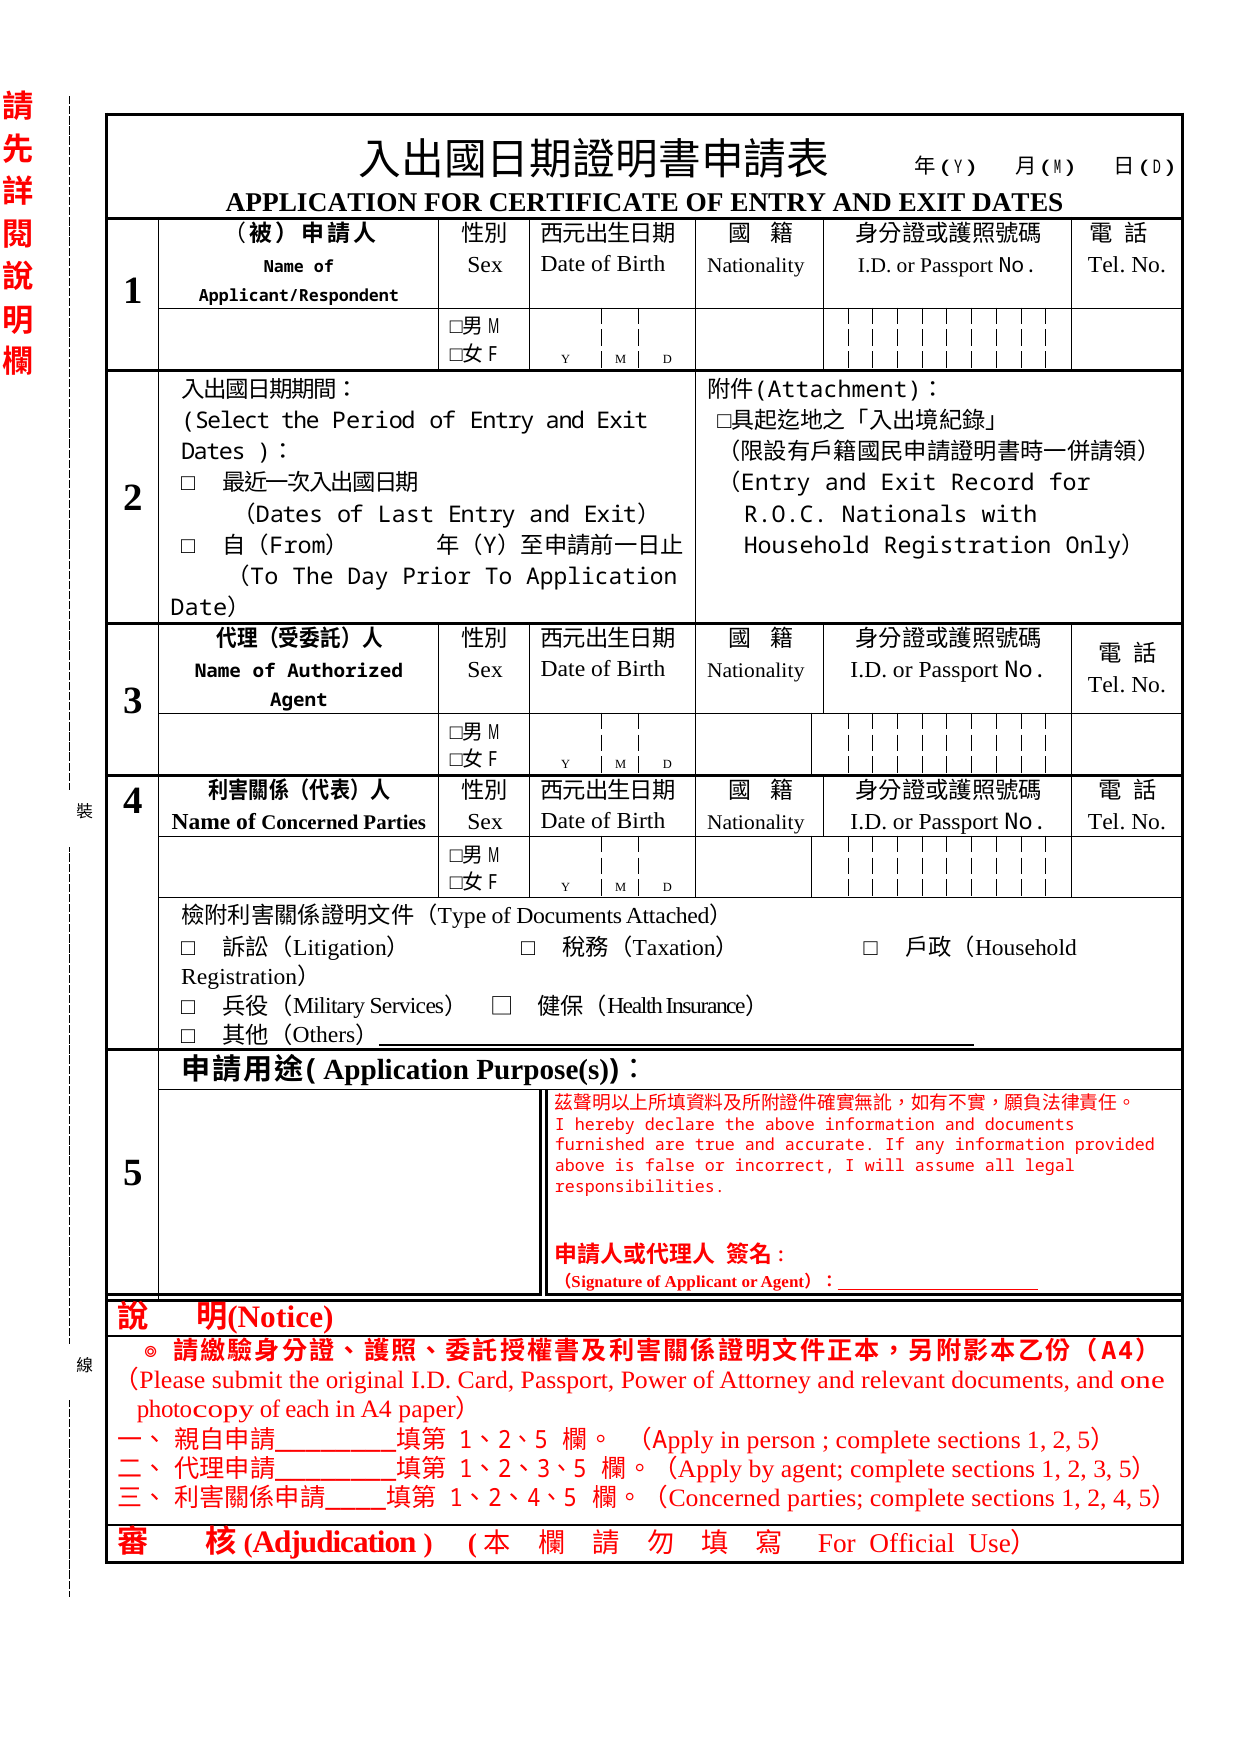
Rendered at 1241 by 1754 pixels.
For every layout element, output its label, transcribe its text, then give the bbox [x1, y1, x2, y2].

table_cell [1072, 309, 1181, 369]
table_cell 性別 Sex [439, 777, 529, 836]
table_cell 3 [61, 790, 98, 847]
table_cell [848, 714, 873, 774]
table_cell [996, 714, 1021, 774]
table_cell 電 話 Tel. No. [1072, 777, 1181, 836]
table_cell [848, 309, 873, 369]
table_header 入出國日期證明書申請表 年(Y) 月(M) 日(D) APPLICATION FOR CERTIFICATE OF ENTRY AND EXIT DATES [108, 116, 1181, 217]
table_cell [873, 837, 897, 897]
table_cell 國籍 Nationality [696, 777, 823, 836]
table_cell [824, 309, 848, 369]
table_cell [159, 714, 438, 774]
table_cell 說 明(Notice) [108, 1302, 1181, 1335]
table_cell [812, 714, 848, 774]
table_cell [922, 837, 947, 897]
table_cell 利害關係（代表）人 Name of Concerned Parties [159, 777, 438, 836]
table_cell 身分證或護照號碼 I.D. or Passport No. [824, 625, 1071, 713]
table_cell 入出國日期期間： (Select the Period of Entry and Exit Dates )： □ 最近一次入出國日期 （Dates of Last Entry and Exit） □ 自（From） 年（Y）至申請前一日止 （To The Day Prior To Application Date） [159, 372, 695, 622]
table_cell [696, 714, 811, 774]
table_cell [996, 837, 1021, 897]
table_cell 附件(Attachment)： □具起迄地之「入出境紀錄」 （限設有戶籍國民申請證明書時一併請領） （Entry and Exit Record for R.O.C. Nationals with Household Registration Only） [696, 372, 1181, 622]
table_cell [1072, 837, 1181, 897]
table_cell 身分證或護照號碼 I.D. or Passport No. [824, 220, 1071, 307]
table_cell [873, 714, 897, 774]
table_cell [1046, 714, 1071, 774]
table_cell 代理（受委託）人 Name of Authorized Agent [159, 625, 438, 713]
table_cell 國籍 Nationality [696, 220, 823, 307]
table_cell 1 [108, 220, 158, 369]
table_cell [898, 714, 922, 774]
table_header 入出國日期證明書申請表 年(Y) 月(M) 日(D) APPLICATION FOR CERTIFICATE OF ENTRY AND EXIT DATES [0, 91, 63, 381]
table_cell [996, 309, 1021, 369]
table_cell （被）申請人 Name of Applicant/Respondent [159, 220, 438, 307]
table_cell [812, 837, 848, 897]
table_cell [696, 309, 823, 369]
table_cell [848, 837, 873, 897]
table_cell 國籍 Nationality [696, 625, 823, 713]
table_cell □男 M □女 F [439, 309, 529, 369]
table_cell [1072, 714, 1181, 774]
table_cell 身分證或護照號碼 I.D. or Passport No. [824, 777, 1071, 836]
table_cell 電 話 Tel. No. [1072, 220, 1181, 307]
table_cell [922, 309, 947, 369]
table_cell D [639, 714, 695, 774]
table_cell 3 [108, 625, 158, 774]
table_cell 西元出生日期 Date of Birth [530, 220, 695, 307]
table_cell 4 [108, 777, 158, 1048]
table_cell 2 [108, 372, 158, 622]
table_cell 性別 Sex [439, 220, 529, 307]
table_cell 5 [108, 1051, 158, 1292]
table_cell [898, 837, 922, 897]
table_cell Y [530, 837, 602, 897]
table_cell M [602, 309, 639, 369]
table_cell D [639, 309, 695, 369]
table_cell [1046, 837, 1071, 897]
table_cell M [602, 714, 639, 774]
table_cell D [639, 837, 695, 897]
table_cell □男 M □女 F [439, 714, 529, 774]
table_cell ◎ 請繳驗身分證、護照、委託授權書及利害關係證明文件正本，另附影本乙份（A4） （Please submit the original I.D. Card, Passport, Power of Attorney and relevant documents, and one photocopy of each in A4 paper） 親自申請________填第 1、2、5 欄。 （Apply in person ; complete sections 1, 2, 5） 代理申請________填第 1、2、3、5 欄。（Apply by agent; complete sections 1, 2, 3, 5） 利害關係申請____填第 1、2、4、5 欄。（Concerned parties; complete sections 1, 2, 4, 5） [108, 1337, 1181, 1523]
table_cell 檢附利害關係證明文件（Type of Documents Attached） □ 訴訟（Litigation） □ 稅務（Taxation） □ 戶政（Household Registration） □ 兵役（Military Services） □ 健保（Health Insurance） □ 其他（Others） [159, 898, 1181, 1048]
table_cell [873, 309, 897, 369]
table_cell Y [530, 309, 602, 369]
table_cell [971, 837, 996, 897]
table_cell [898, 309, 922, 369]
table_cell 電 話 Tel. No. [1072, 625, 1181, 713]
table_cell [159, 309, 438, 369]
table_cell 審 核 (Adjudication ) ( 本 欄 請 勿 填 寫 For Official Use） [108, 1526, 1181, 1561]
table_cell [947, 837, 971, 897]
table_cell 性別 Sex [439, 625, 529, 713]
table_cell 茲聲明以上所填資料及所附證件確實無訛，如有不實，願負法律責任。 I hereby declare the above information and documents furnished are true and accurate. If any information provided above is false or incorrect, I will assume all legal responsibilities. 申請人或代理人 簽名： （Signature of Applicant or Agent）： [548, 1090, 1181, 1292]
table_cell [1021, 837, 1046, 897]
table_cell [1021, 309, 1046, 369]
table_cell Y [530, 714, 602, 774]
table_cell 西元出生日期 Date of Birth [530, 625, 695, 713]
table_cell □男 M □女 F [439, 837, 529, 897]
table_cell M [602, 837, 639, 897]
table_cell [696, 837, 811, 897]
table_cell 西元出生日期 Date of Birth [530, 777, 695, 836]
table_cell [159, 1293, 1181, 1299]
table_cell [971, 714, 996, 774]
table_cell 申請用途( Application Purpose(s))： [159, 1051, 1181, 1089]
table_cell [1021, 714, 1046, 774]
table_cell [1046, 309, 1071, 369]
table_cell [971, 309, 996, 369]
table_cell [922, 714, 947, 774]
table_cell [947, 714, 971, 774]
table_cell [159, 1090, 539, 1292]
table_cell [159, 837, 438, 897]
table_cell [947, 309, 971, 369]
